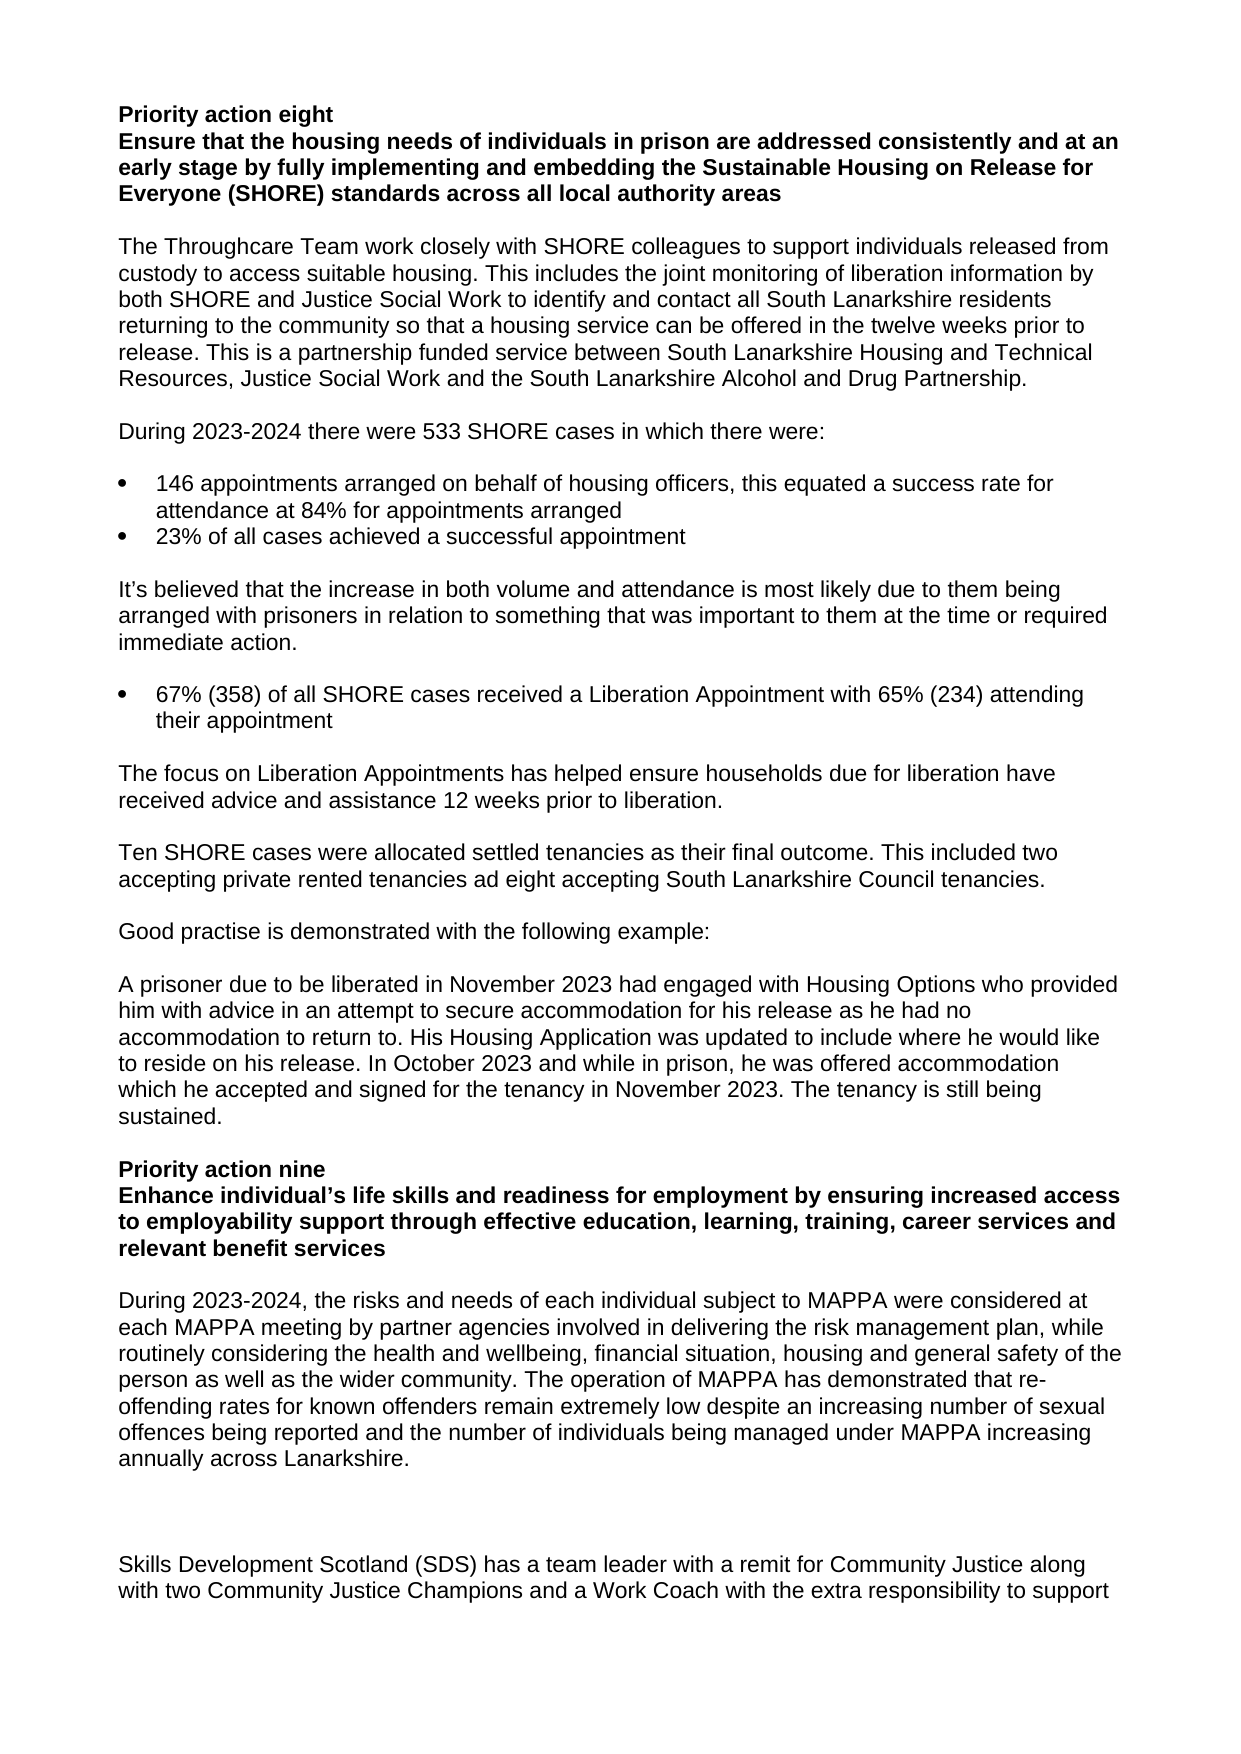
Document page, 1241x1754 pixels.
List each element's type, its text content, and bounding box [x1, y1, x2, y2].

list 67% (358) of all SHORE cases received a Liberation Appointment with 65% (234) attending their appointment [118, 681, 1122, 734]
text The Throughcare Team work closely with SHORE colleagues to support individuals released from custody to access suitable housing. This includes the joint monitoring of liberation information by both SHORE and Justice Social Work to identify and contact all South Lanarkshire residents returning to the community so that a housing service can be offered in the twelve weeks prior to release. This is a partnership funded service between South Lanarkshire Housing and Technical Resources, Justice Social Work and the South Lanarkshire Alcohol and Drug Partnership. [118, 233, 1122, 391]
text During 2023-2024, the risks and needs of each individual subject to MAPPA were considered at each MAPPA meeting by partner agencies involved in delivering the risk management plan, while routinely considering the health and wellbeing, financial situation, housing and general safety of the person as well as the wider community. The operation of MAPPA has demonstrated that re-offending rates for known offenders remain extremely low despite an increasing number of sexual offences being reported and the number of individuals being managed under MAPPA increasing annually across Lanarkshire. [118, 1287, 1122, 1472]
text Priority action eight [118, 101, 1122, 128]
text Enhance individual’s life skills and readiness for employment by ensuring increased access to employability support through effective education, learning, training, career services and relevant benefit services [118, 1182, 1122, 1261]
text A prisoner due to be liberated in November 2023 had engaged with Housing Options who provided him with advice in an attempt to secure accommodation for his release as he had no accommodation to return to. His Housing Application was updated to include where he would like to reside on his release. In October 2023 and while in prison, he was offered accommodation which he accepted and signed for the tenancy in November 2023. The tenancy is still being sustained. [118, 971, 1122, 1129]
text It’s believed that the increase in both volume and attendance is most likely due to them being arranged with prisoners in relation to something that was important to them at the time or required immediate action. [118, 576, 1122, 655]
text Ensure that the housing needs of individuals in prison are addressed consistently and at an early stage by fully implementing and embedding the Sustainable Housing on Release for Everyone (SHORE) standards across all local authority areas [118, 128, 1122, 207]
list 23% of all cases achieved a successful appointment [118, 523, 1122, 549]
text Ten SHORE cases were allocated settled tenancies as their final outcome. This included two accepting private rented tenancies ad eight accepting South Lanarkshire Council tenancies. [118, 839, 1122, 892]
text Skills Development Scotland (SDS) has a team leader with a remit for Community Justice along with two Community Justice Champions and a Work Coach with the extra responsibility to support [118, 1551, 1122, 1603]
text The focus on Liberation Appointments has helped ensure households due for liberation have received advice and assistance 12 weeks prior to liberation. [118, 760, 1122, 813]
text Good practise is demonstrated with the following example: [118, 918, 1122, 945]
text During 2023-2024 there were 533 SHORE cases in which there were: [118, 418, 1122, 444]
text Priority action nine [118, 1156, 1122, 1182]
list 146 appointments arranged on behalf of housing officers, this equated a success rate for attendance at 84% for appointments arranged [118, 470, 1122, 523]
